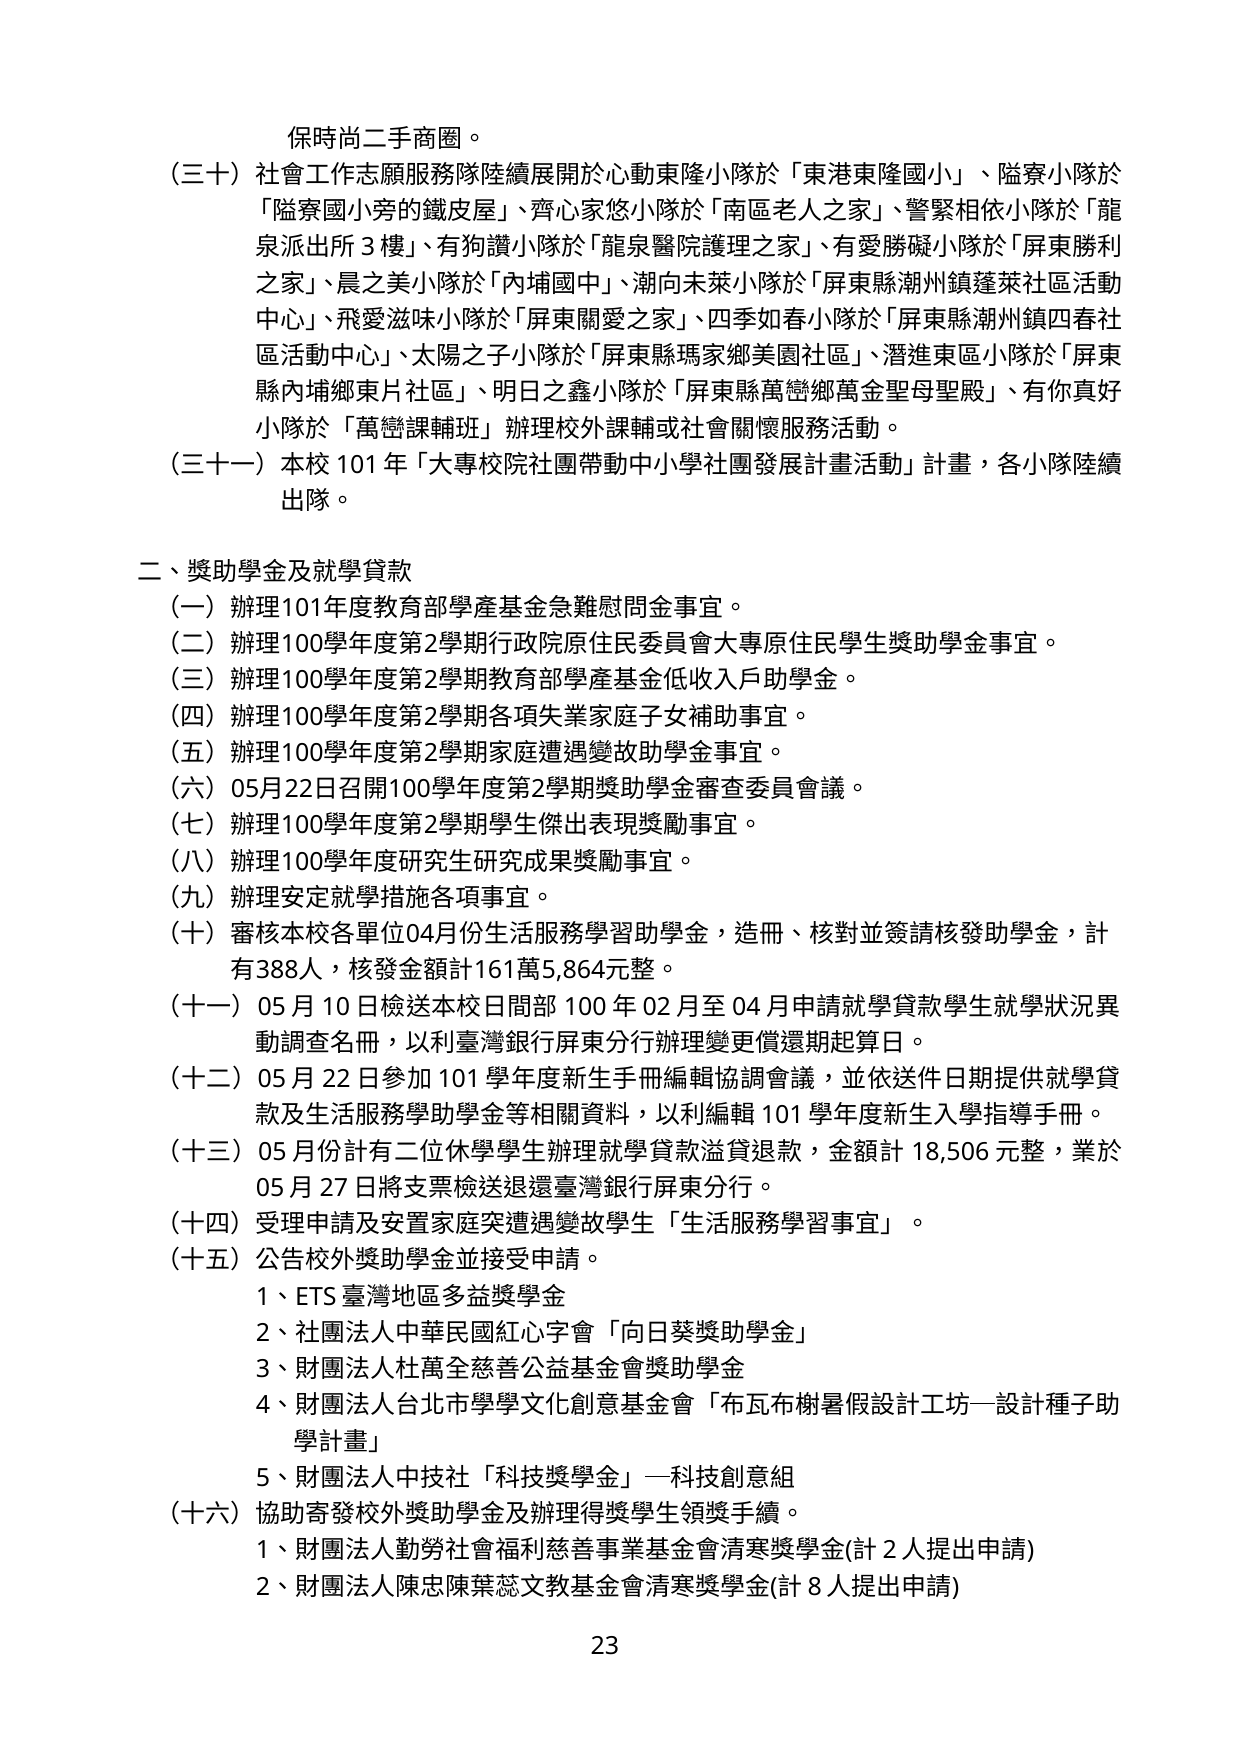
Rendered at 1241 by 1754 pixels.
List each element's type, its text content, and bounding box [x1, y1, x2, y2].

text 3、財團法人杜萬全慈善公益基金會獎助學金 [256, 1348, 1122, 1385]
text （六）05月22日召開100學年度第2學期獎助學金審查委員會議。 [156, 768, 1122, 805]
text 4、財團法人台北市學學文化創意基金會「布瓦布榭暑假設計工坊─設計種子助學計畫」 [256, 1385, 1122, 1457]
text 1、ETS臺灣地區多益獎學金 [256, 1276, 1122, 1312]
text （五）辦理100學年度第2學期家庭遭遇變故助學金事宜。 [156, 732, 1122, 768]
text （八）辦理100學年度研究生研究成果獎勵事宜。 [156, 841, 1122, 877]
text （七）辦理100學年度第2學期學生傑出表現獎勵事宜。 [156, 805, 1122, 841]
text （四）辦理100學年度第2學期各項失業家庭子女補助事宜。 [156, 696, 1122, 732]
text （二）辦理100學年度第2學期行政院原住民委員會大專原住民學生獎助學金事宜。 [156, 623, 1122, 660]
text 二、獎助學金及就學貸款 [137, 551, 1122, 587]
text （十二）05月22日參加101學年度新生手冊編輯協調會議，並依送件日期提供就學貸款及生活服務學助學金等相關資料，以利編輯101學年度新生入學指導手冊。 [156, 1058, 1122, 1131]
text （十六）協助寄發校外獎助學金及辦理得獎學生領獎手續。 [156, 1493, 1122, 1530]
text 1、財團法人勤勞社會福利慈善事業基金會清寒獎學金(計2人提出申請) [256, 1530, 1122, 1566]
text 保時尚二手商圈。 [156, 118, 1122, 154]
text （十五）公告校外獎助學金並接受申請。 [156, 1240, 1122, 1276]
text （三）辦理100學年度第2學期教育部學產基金低收入戶助學金。 [156, 660, 1122, 696]
text （九）辦理安定就學措施各項事宜。 [156, 877, 1122, 913]
text 5、財團法人中技社「科技獎學金」─科技創意組 [256, 1457, 1122, 1493]
text （十四）受理申請及安置家庭突遭遇變故學生「生活服務學習事宜」。 [156, 1203, 1122, 1240]
text （三十一）本校101年「大專校院社團帶動中小學社團發展計畫活動」計畫，各小隊陸續出隊。 [156, 444, 1122, 517]
text （一）辦理101年度教育部學產基金急難慰問金事宜。 [156, 587, 1122, 623]
text 2、社團法人中華民國紅心字會「向日葵獎助學金」 [256, 1312, 1122, 1348]
text （十一）05月10日檢送本校日間部100年02月至04月申請就學貸款學生就學狀況異動調查名冊，以利臺灣銀行屏東分行辦理變更償還期起算日。 [156, 986, 1122, 1058]
text （十三）05月份計有二位休學學生辦理就學貸款溢貸退款，金額計18,506元整，業於05月27日將支票檢送退還臺灣銀行屏東分行。 [156, 1131, 1122, 1203]
text （三十）社會工作志願服務隊陸續展開於心動東隆小隊於「東港東隆國小」、隘寮小隊於「隘寮國小旁的鐵皮屋」、齊心家悠小隊於「南區老人之家」、警緊相依小隊於「龍泉派出所3樓」、有狗讚小隊於「龍泉醫院護理之家」、有愛勝礙小隊於「屏東勝利之家」、晨之美小隊於「內埔國中」、潮向未萊小隊於「屏東縣潮州鎮蓬萊社區活動中心」、飛愛滋味小隊於「屏東關愛之家」、四季如春小隊於「屏東縣潮州鎮四春社區活動中心」、太陽之子小隊於「屏東縣瑪家鄉美園社區」、潛進東區小隊於「屏東縣內埔鄉東片社區」、明日之鑫小隊於「屏東縣萬巒鄉萬金聖母聖殿」、有你真好小隊於「萬巒課輔班」辦理校外課輔或社會關懷服務活動。 [156, 154, 1122, 444]
text （十）審核本校各單位04月份生活服務學習助學金，造冊、核對並簽請核發助學金，計有388人，核發金額計161萬5,864元整。 [156, 913, 1122, 986]
text 2、財團法人陳忠陳葉蕊文教基金會清寒獎學金(計8人提出申請) [256, 1566, 1122, 1602]
